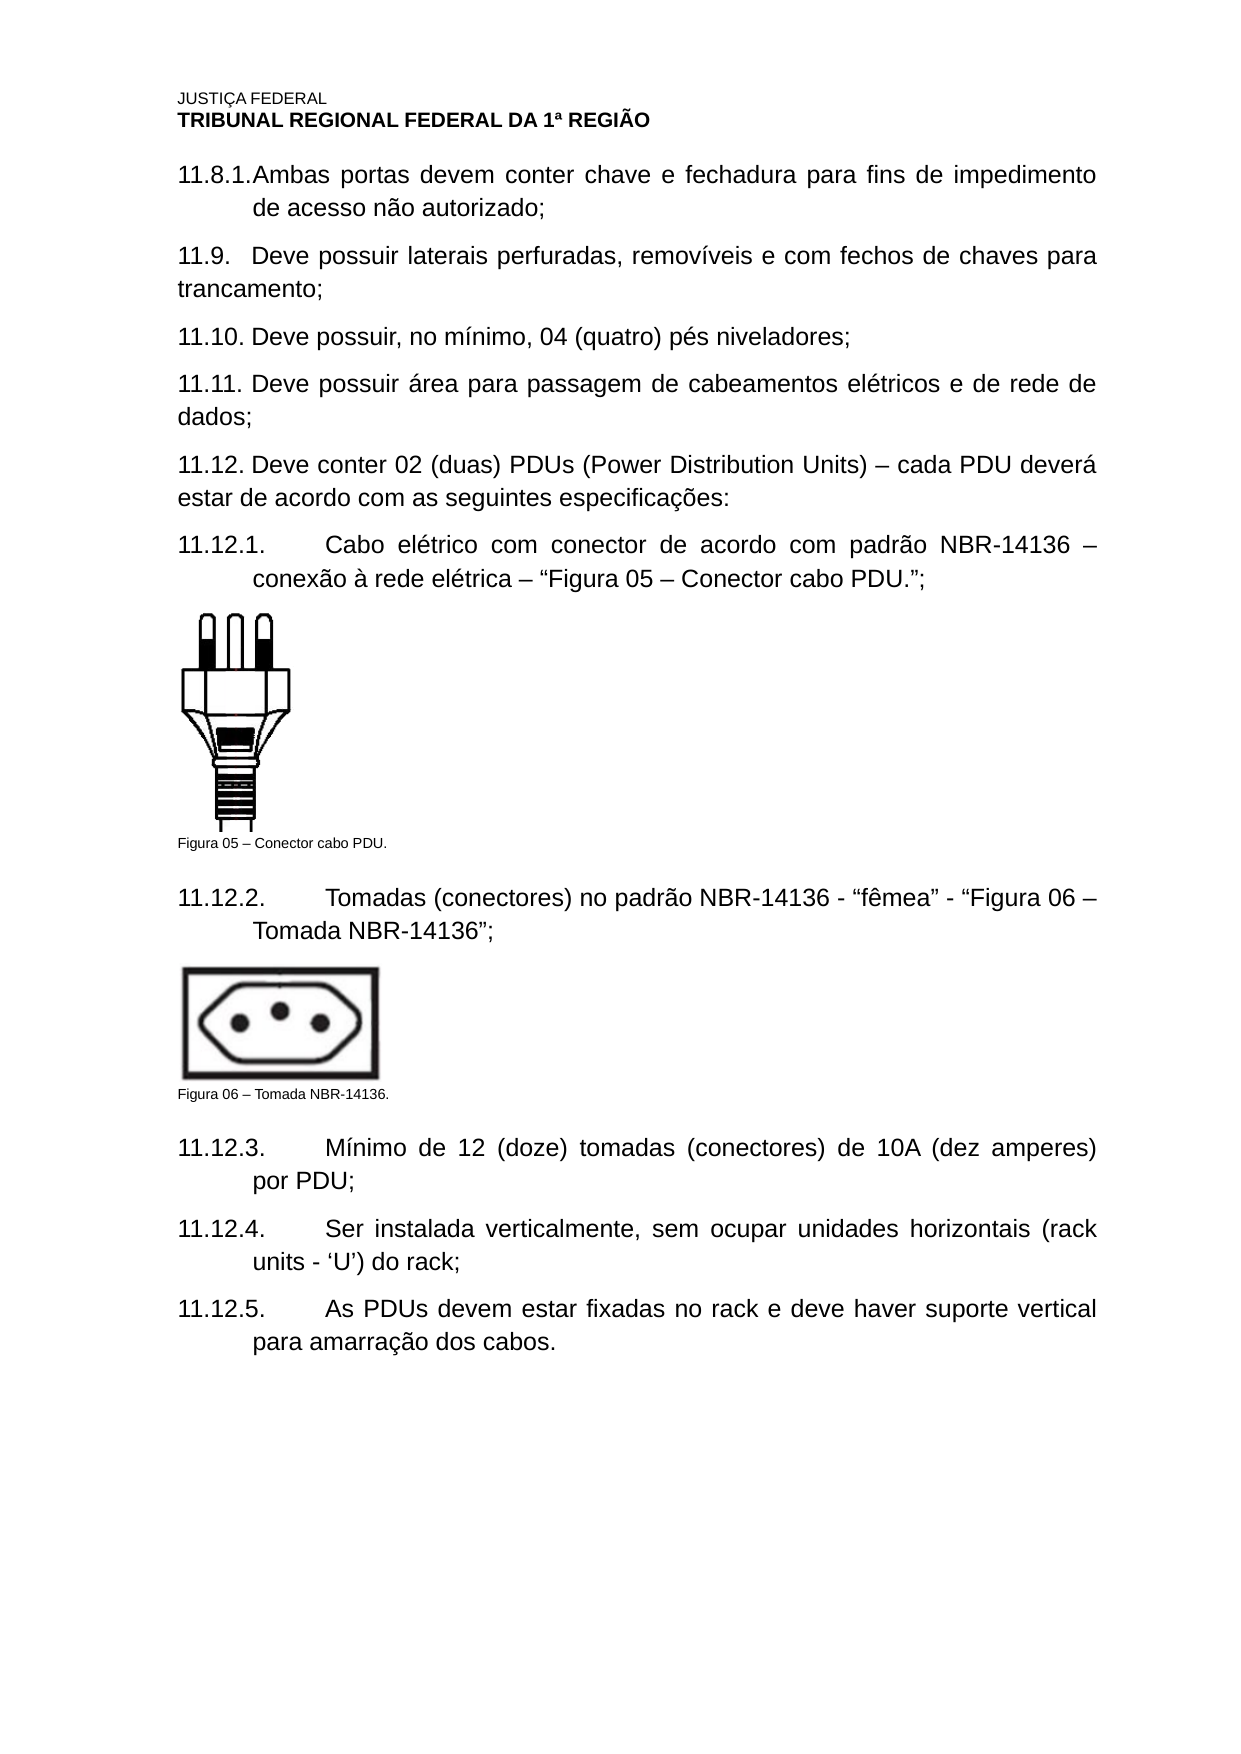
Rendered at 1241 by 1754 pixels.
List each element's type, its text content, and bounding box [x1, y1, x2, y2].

list Tomadas (conectores) no padrão NBR-14136 - “fêmea” - “Figura 06 – Tomada NBR-14136”; [177, 883, 1098, 945]
text Figura 06 – Tomada NBR-14136. [177, 964, 1098, 1114]
list Cabo elétrico com conector de acordo com padrão NBR-14136 – conexão à rede elétrica – “Figura 05 – Conector cabo PDU.”; [177, 531, 1098, 592]
list Deve possuir, no mínimo, 04 (quatro) pés niveladores; [177, 322, 1098, 350]
picture [177, 963, 383, 1082]
list Ambas portas devem conter chave e fechadura para fins de impedimento de acesso não autorizado; [177, 160, 1098, 222]
picture [177, 611, 295, 832]
list Ser instalada verticalmente, sem ocupar unidades horizontais (rack units - ‘U’) do rack; [177, 1214, 1098, 1276]
list Deve possuir laterais perfuradas, removíveis e com fechos de chaves para trancamento; [177, 241, 1098, 303]
list Mínimo de 12 (doze) tomadas (conectores) de 10A (dez amperes) por PDU; [177, 1133, 1098, 1195]
list Deve possuir área para passagem de cabeamentos elétricos e de rede de dados; [177, 369, 1098, 431]
text Figura 05 – Conector cabo PDU. [177, 611, 1098, 864]
list As PDUs devem estar fixadas no rack e deve haver suporte vertical para amarração dos cabos. [177, 1294, 1098, 1356]
list Deve conter 02 (duas) PDUs (Power Distribution Units) – cada PDU deverá estar de acordo com as seguintes especificações: [177, 450, 1098, 512]
